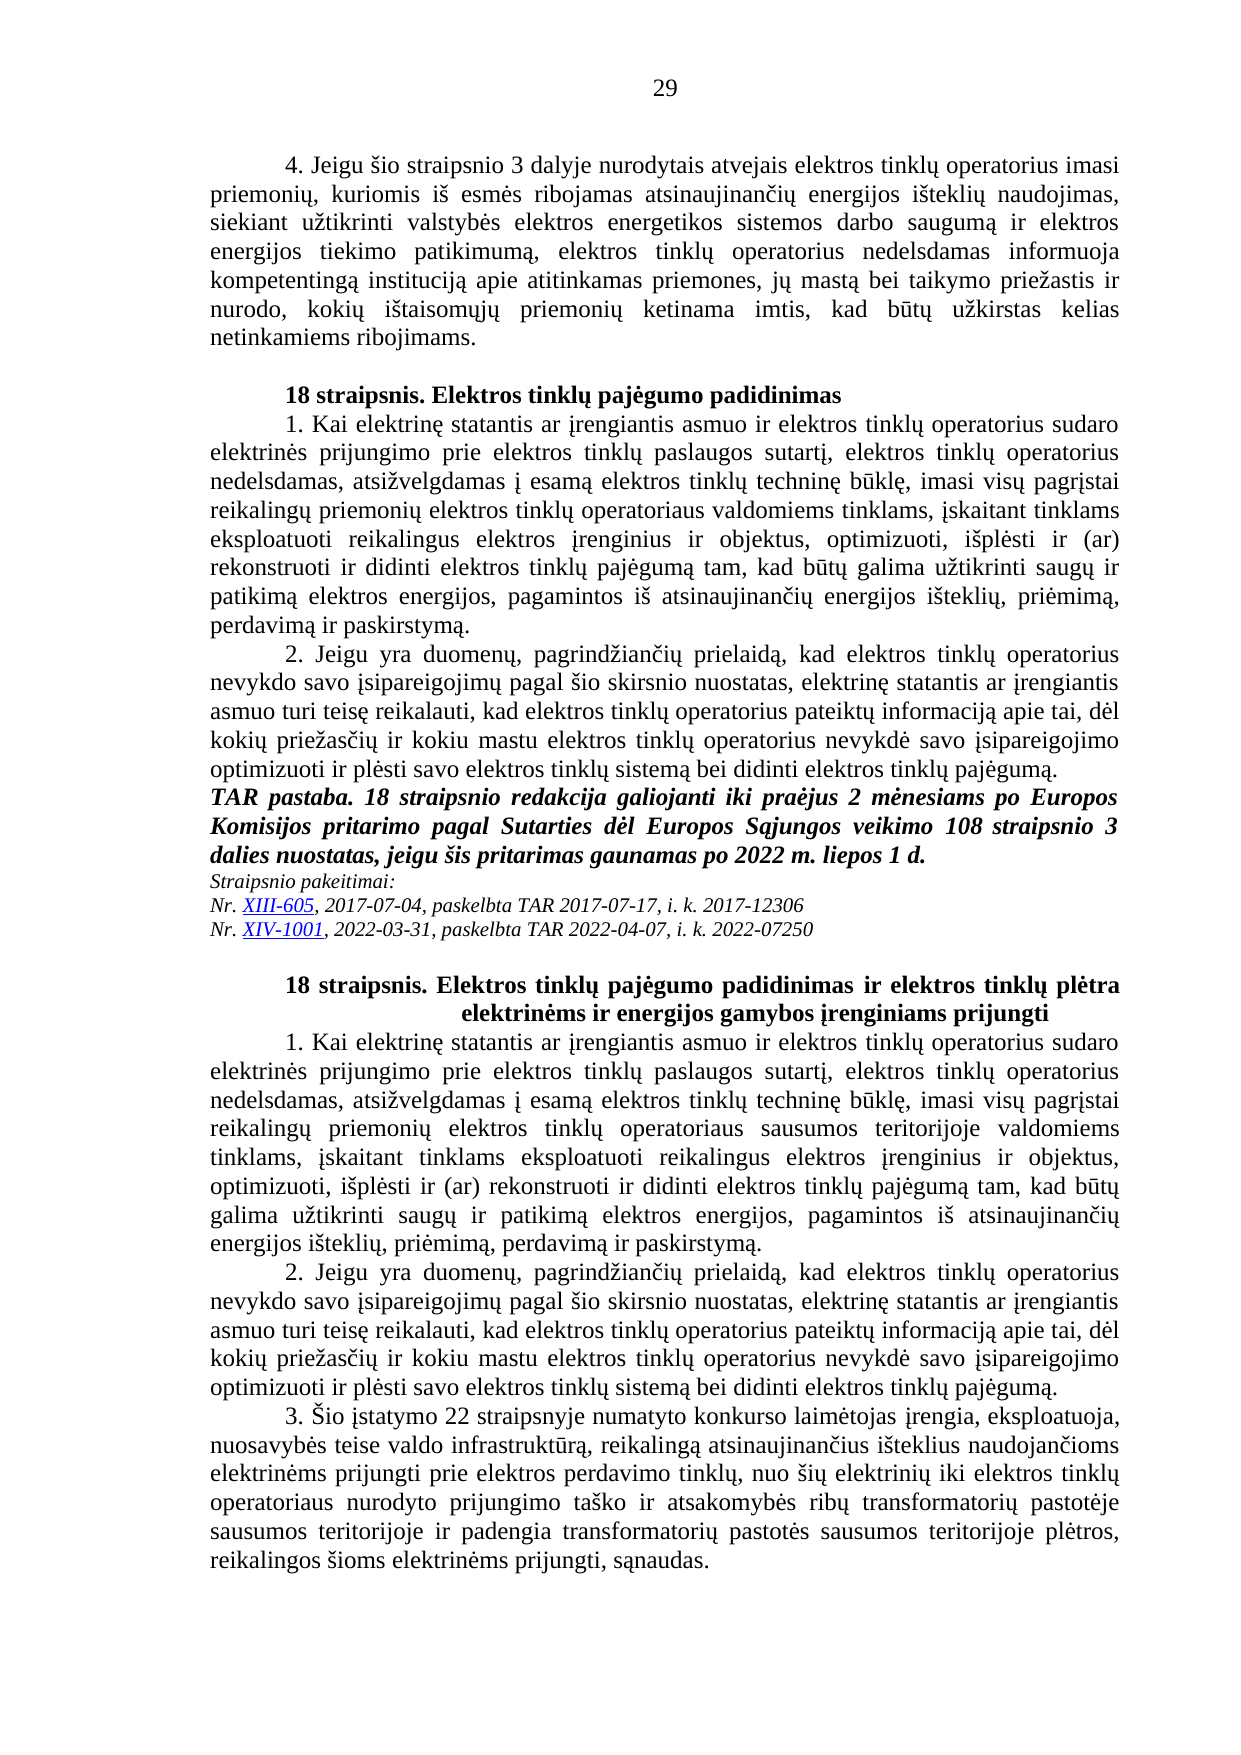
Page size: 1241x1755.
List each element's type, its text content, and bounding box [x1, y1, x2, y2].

text 2. Jeigu yra duomenų, pagrindžiančių prielaidą, kad elektros tinklų operatorius nevykdo savo įsipareigojimų pagal šio skirsnio nuostatas, elektrinę statantis ar įrengiantis asmuo turi teisę reikalauti, kad elektros tinklų operatorius pateiktų informaciją apie tai, dėl kokių priežasčių ir kokiu mastu elektros tinklų operatorius nevykdė savo įsipareigojimo optimizuoti ir plėsti savo elektros tinklų sistemą bei didinti elektros tinklų pajėgumą. [210, 639, 1120, 782]
text 18 straipsnis. Elektros tinklų pajėgumo padidinimas ir elektros tinklų plėtra elektrinėms ir energijos gamybos įrenginiams prijungti [285, 970, 1120, 1027]
text TAR pastaba. 18 straipsnio redakcija galiojanti iki praėjus 2 mėnesiams po Europos Komisijos pritarimo pagal Sutarties dėl Europos Sąjungos veikimo 108 straipsnio 3 dalies nuostatas, jeigu šis pritarimas gaunamas po 2022 m. liepos 1 d. [210, 782, 1120, 869]
text Straipsnio pakeitimai: [210, 869, 1120, 893]
text 18 straipsnis. Elektros tinklų pajėgumo padidinimas [210, 380, 1120, 409]
text 2. Jeigu yra duomenų, pagrindžiančių prielaidą, kad elektros tinklų operatorius nevykdo savo įsipareigojimų pagal šio skirsnio nuostatas, elektrinę statantis ar įrengiantis asmuo turi teisę reikalauti, kad elektros tinklų operatorius pateiktų informaciją apie tai, dėl kokių priežasčių ir kokiu mastu elektros tinklų operatorius nevykdė savo įsipareigojimo optimizuoti ir plėsti savo elektros tinklų sistemą bei didinti elektros tinklų pajėgumą. [210, 1257, 1120, 1401]
text 1. Kai elektrinę statantis ar įrengiantis asmuo ir elektros tinklų operatorius sudaro elektrinės prijungimo prie elektros tinklų paslaugos sutartį, elektros tinklų operatorius nedelsdamas, atsižvelgdamas į esamą elektros tinklų techninę būklę, imasi visų pagrįstai reikalingų priemonių elektros tinklų operatoriaus sausumos teritorijoje valdomiems tinklams, įskaitant tinklams eksploatuoti reikalingus elektros įrenginius ir objektus, optimizuoti, išplėsti ir (ar) rekonstruoti ir didinti elektros tinklų pajėgumą tam, kad būtų galima užtikrinti saugų ir patikimą elektros energijos, pagamintos iš atsinaujinančių energijos išteklių, priėmimą, perdavimą ir paskirstymą. [210, 1027, 1120, 1257]
text 4. Jeigu šio straipsnio 3 dalyje nurodytais atvejais elektros tinklų operatorius imasi priemonių, kuriomis iš esmės ribojamas atsinaujinančių energijos išteklių naudojimas, siekiant užtikrinti valstybės elektros energetikos sistemos darbo saugumą ir elektros energijos tiekimo patikimumą, elektros tinklų operatorius nedelsdamas informuoja kompetentingą instituciją apie atitinkamas priemones, jų mastą bei taikymo priežastis ir nurodo, kokių ištaisomųjų priemonių ketinama imtis, kad būtų užkirstas kelias netinkamiems ribojimams. [210, 150, 1120, 351]
text Nr. XIII-605, 2017-07-04, paskelbta TAR 2017-07-17, i. k. 2017-12306 [210, 893, 1120, 917]
text Nr. XIV-1001, 2022-03-31, paskelbta TAR 2022-04-07, i. k. 2022-07250 [210, 917, 1120, 941]
text 1. Kai elektrinę statantis ar įrengiantis asmuo ir elektros tinklų operatorius sudaro elektrinės prijungimo prie elektros tinklų paslaugos sutartį, elektros tinklų operatorius nedelsdamas, atsižvelgdamas į esamą elektros tinklų techninę būklę, imasi visų pagrįstai reikalingų priemonių elektros tinklų operatoriaus valdomiems tinklams, įskaitant tinklams eksploatuoti reikalingus elektros įrenginius ir objektus, optimizuoti, išplėsti ir (ar) rekonstruoti ir didinti elektros tinklų pajėgumą tam, kad būtų galima užtikrinti saugų ir patikimą elektros energijos, pagamintos iš atsinaujinančių energijos išteklių, priėmimą, perdavimą ir paskirstymą. [210, 409, 1120, 639]
text 3. Šio įstatymo 22 straipsnyje numatyto konkurso laimėtojas įrengia, eksploatuoja, nuosavybės teise valdo infrastruktūrą, reikalingą atsinaujinančius išteklius naudojančioms elektrinėms prijungti prie elektros perdavimo tinklų, nuo šių elektrinių iki elektros tinklų operatoriaus nurodyto prijungimo taško ir atsakomybės ribų transformatorių pastotėje sausumos teritorijoje ir padengia transformatorių pastotės sausumos teritorijoje plėtros, reikalingos šioms elektrinėms prijungti, sąnaudas. [210, 1401, 1120, 1573]
